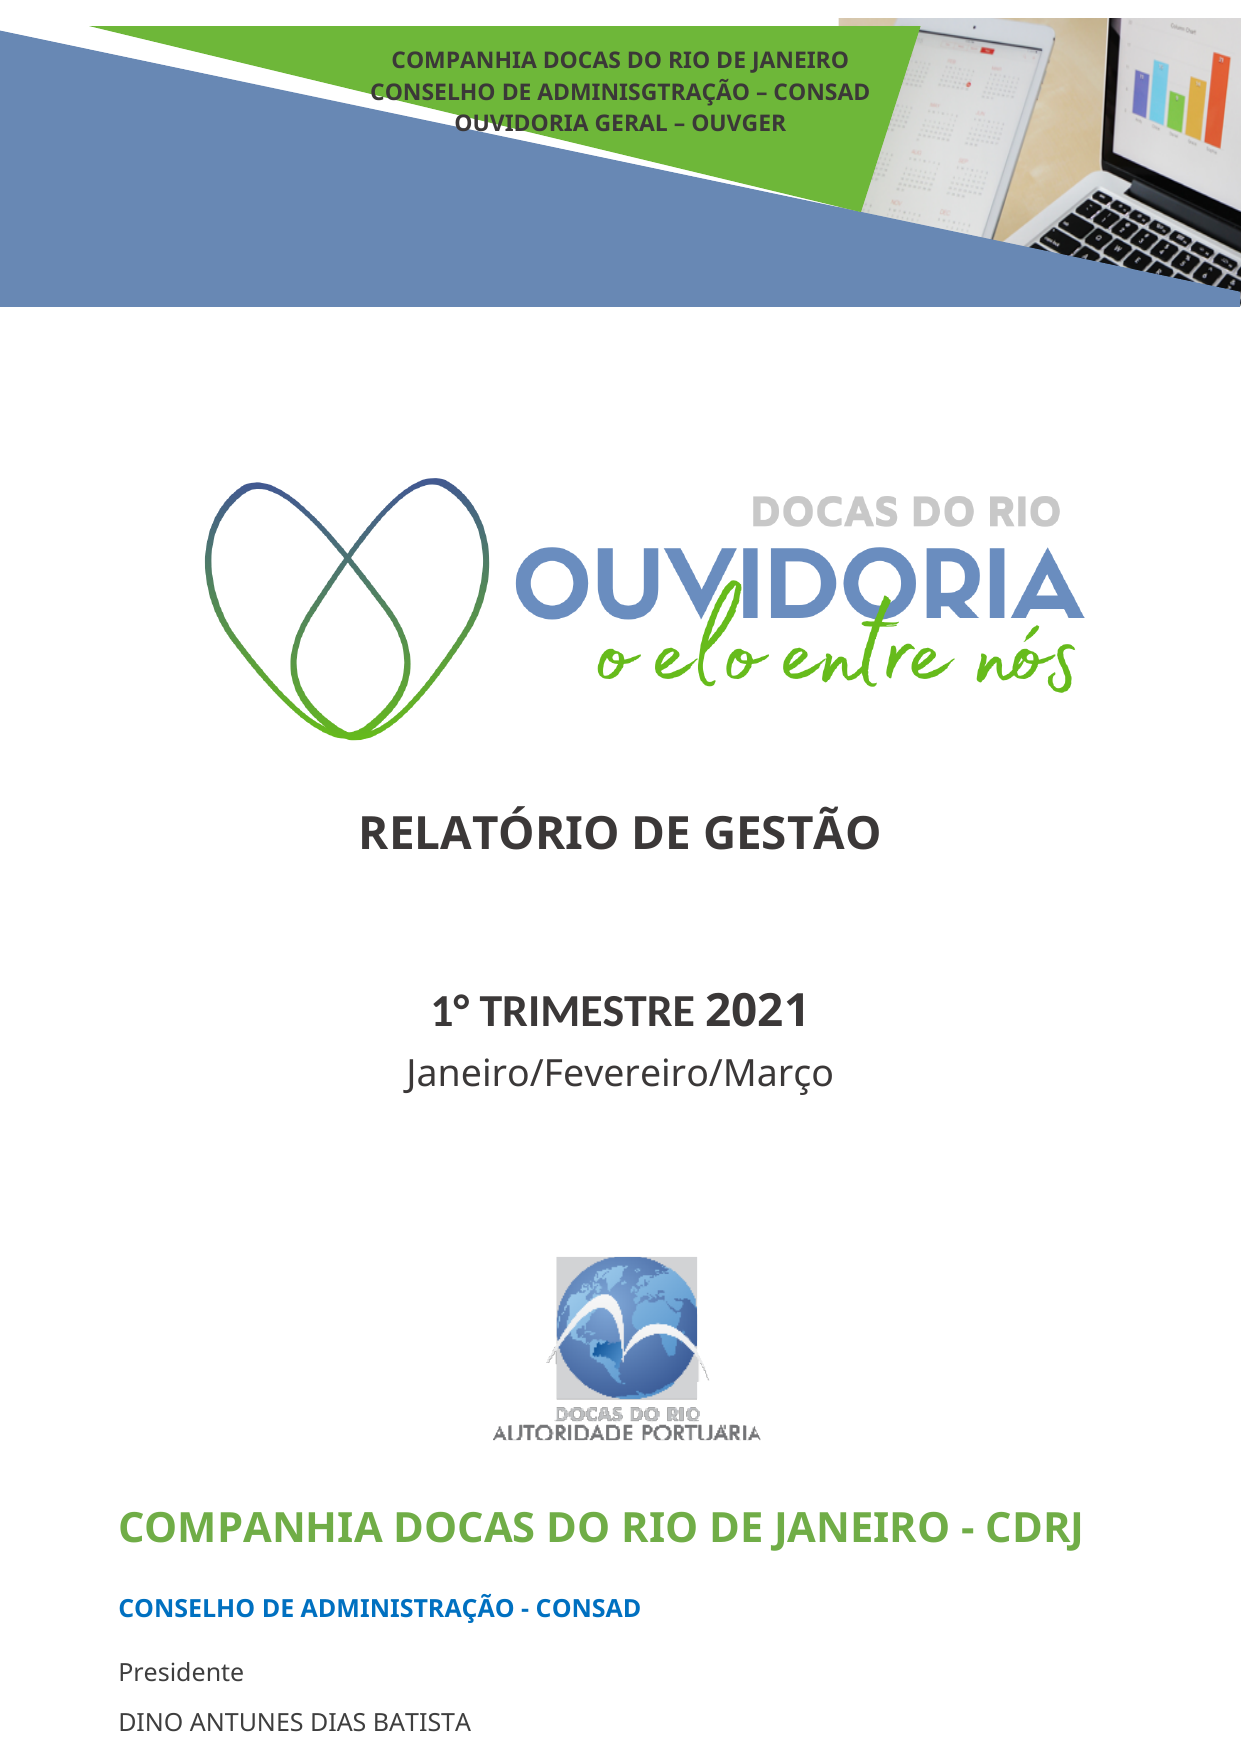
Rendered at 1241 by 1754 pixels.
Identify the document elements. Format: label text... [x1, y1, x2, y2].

text Presidente [118, 1655, 1122, 1689]
text Relatório de Gestão [118, 545, 1122, 863]
text COMPANHIA DOCAS DO RIO DE JANEIRO - CDRJ [118, 1498, 1122, 1554]
text Janeiro/Fevereiro/Março [118, 1046, 1122, 1097]
text 1° TRIMESTRE 2021 [118, 977, 1122, 1040]
text CONSELHO DE ADMINISTRAÇÃO - CONSAD [118, 1591, 1122, 1625]
text DINO ANTUNES DIAS BATISTA [118, 1704, 1122, 1739]
